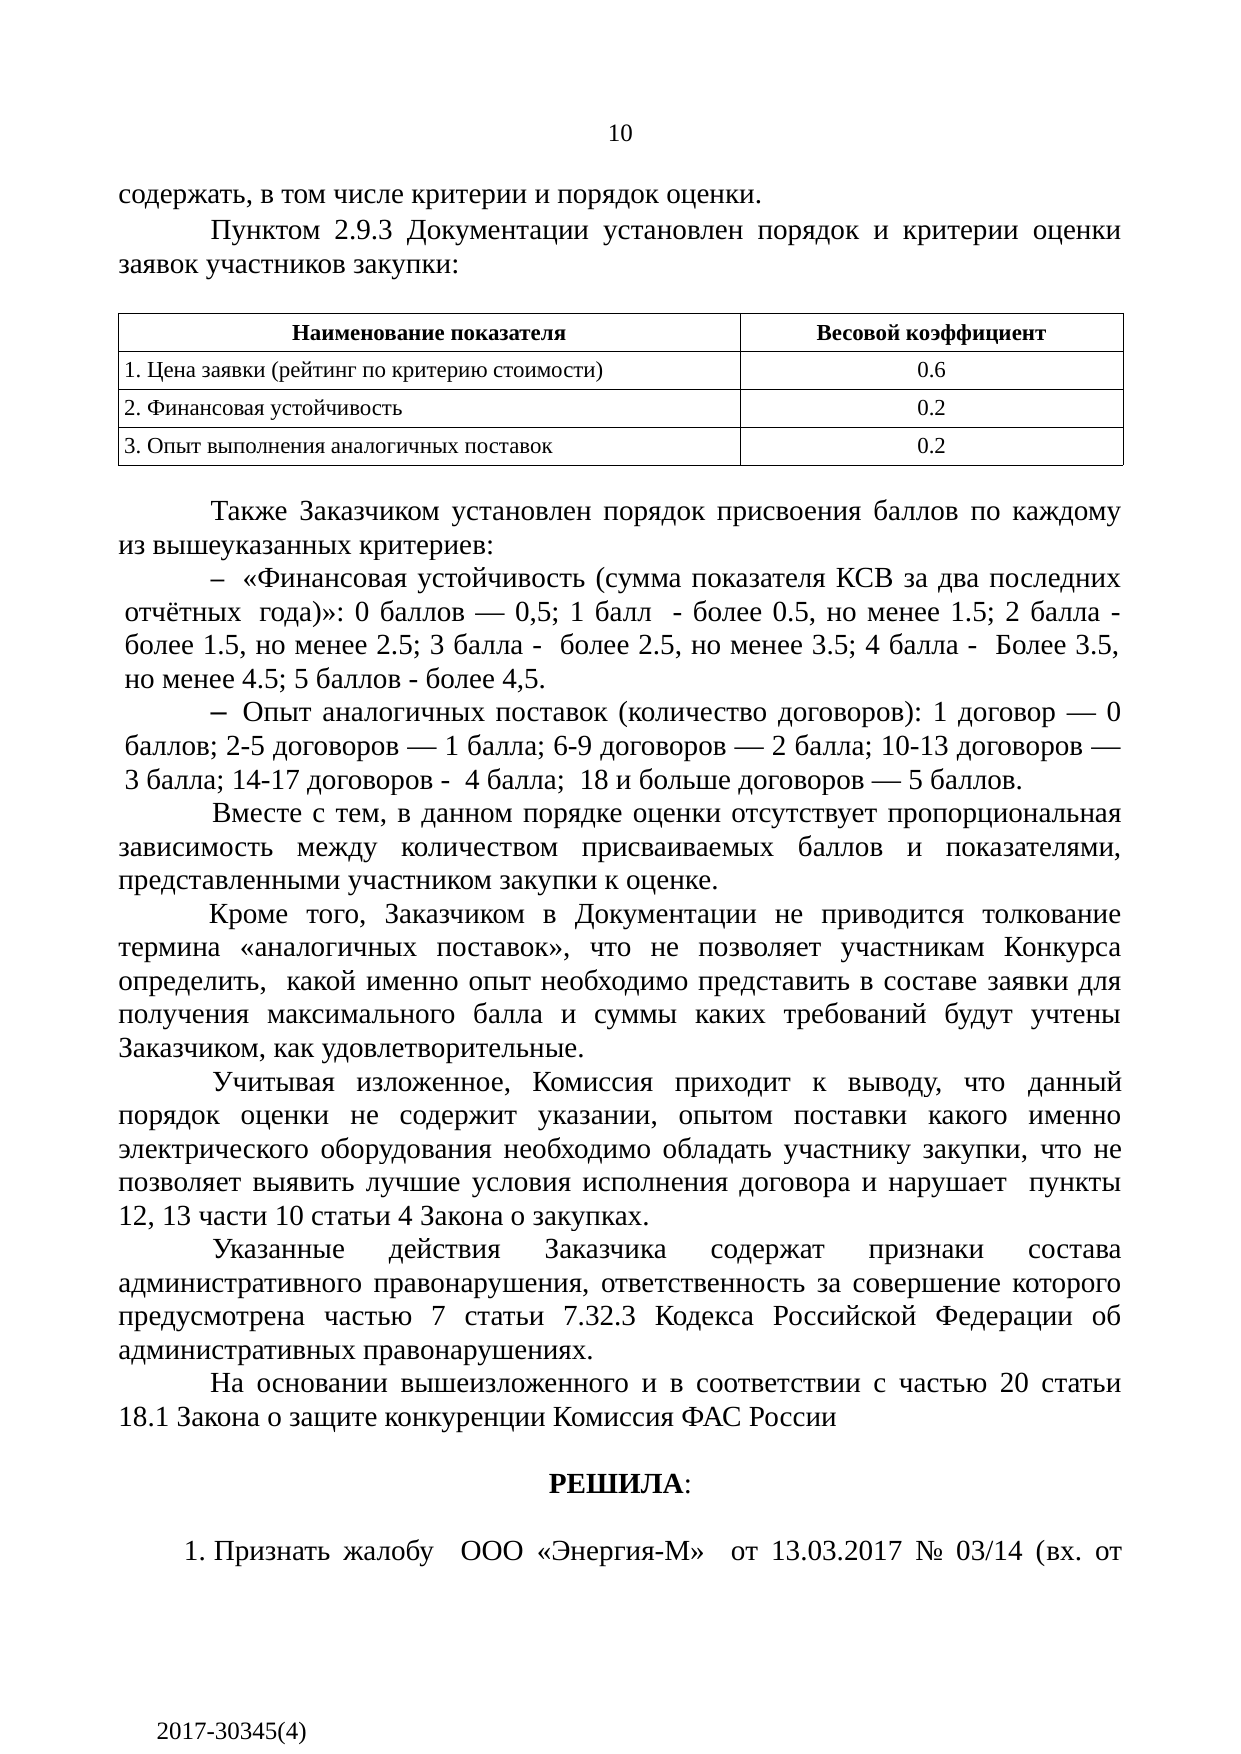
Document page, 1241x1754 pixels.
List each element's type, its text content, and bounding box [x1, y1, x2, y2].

list Опыт аналогичных поставок (количество договоров): 1 договор — 0 баллов; 2-5 договоров — 1 балла; 6-9 договоров — 2 балла; 10-13 договоров — 3 балла; 14-17 договоров - 4 балла; 18 и больше договоров — 5 баллов. [124, 694, 1122, 795]
text Учитывая изложенное, Комиссия приходит к выводу, что данный порядок оценки не содержит указании, опытом поставки какого именно электрического оборудования необходимо обладать участнику закупки, что не позволяет выявить лучшие условия исполнения договора и нарушает пункты 12, 13 части 10 статьи 4 Закона о закупках. [118, 1064, 1122, 1231]
text Кроме того, Заказчиком в Документации не приводится толкование термина «аналогичных поставок», что не позволяет участникам Конкурса определить, какой именно опыт необходимо представить в составе заявки для получения максимального балла и суммы каких требований будут учтены Заказчиком, как удовлетворительные. [118, 896, 1122, 1064]
text Вместе с тем, в данном порядке оценки отсутствует пропорциональная зависимость между количеством присваиваемых баллов и показателями, представленными участником закупки к оценке. [118, 795, 1122, 896]
text Указанные действия Заказчика содержат признаки состава административного правонарушения, ответственность за совершение которого предусмотрена частью 7 статьи 7.32.3 Кодекса Российской Федерации об административных правонарушениях. [118, 1231, 1122, 1366]
text Также Заказчиком установлен порядок присвоения баллов по каждому из вышеуказанных критериев: [118, 493, 1122, 560]
table_header Весовой коэффициент [741, 314, 1123, 351]
table_cell 0,2 [741, 428, 1123, 464]
table_cell 1. Цена заявки (рейтинг по критерию стоимости) [119, 352, 740, 389]
text Пунктом 2.9.3 Документации установлен порядок и критерии оценки заявок участников закупки: [118, 212, 1122, 279]
table_cell 0,6 [741, 352, 1123, 389]
table_cell 0,2 [741, 390, 1123, 427]
text РЕШИЛА: [118, 1466, 1122, 1500]
table_cell 2. Финансовая устойчивость [119, 390, 740, 427]
text содержать, в том числе критерии и порядок оценки. [118, 176, 1122, 210]
text На основании вышеизложенного и в соответствии с частью 20 статьи 18.1 Закона о защите конкуренции Комиссия ФАС России [118, 1366, 1122, 1433]
table_cell 3. Опыт выполнения аналогичных поставок [119, 428, 740, 464]
table_header Наименование показателя [119, 314, 740, 351]
list «Финансовая устойчивость (сумма показателя КСВ за два последних отчётных года)»: 0 баллов — 0,5; 1 балл - более 0.5, но менее 1.5; 2 балла - более 1.5, но менее 2.5; 3 балла - более 2.5, но менее 3.5; 4 балла - Более 3.5, но менее 4.5; 5 баллов - более 4,5. [124, 560, 1122, 694]
list Признать жалобу ООО «Энергия-М» от 13.03.2017 № 03/14 (вх. от [126, 1533, 1122, 1567]
